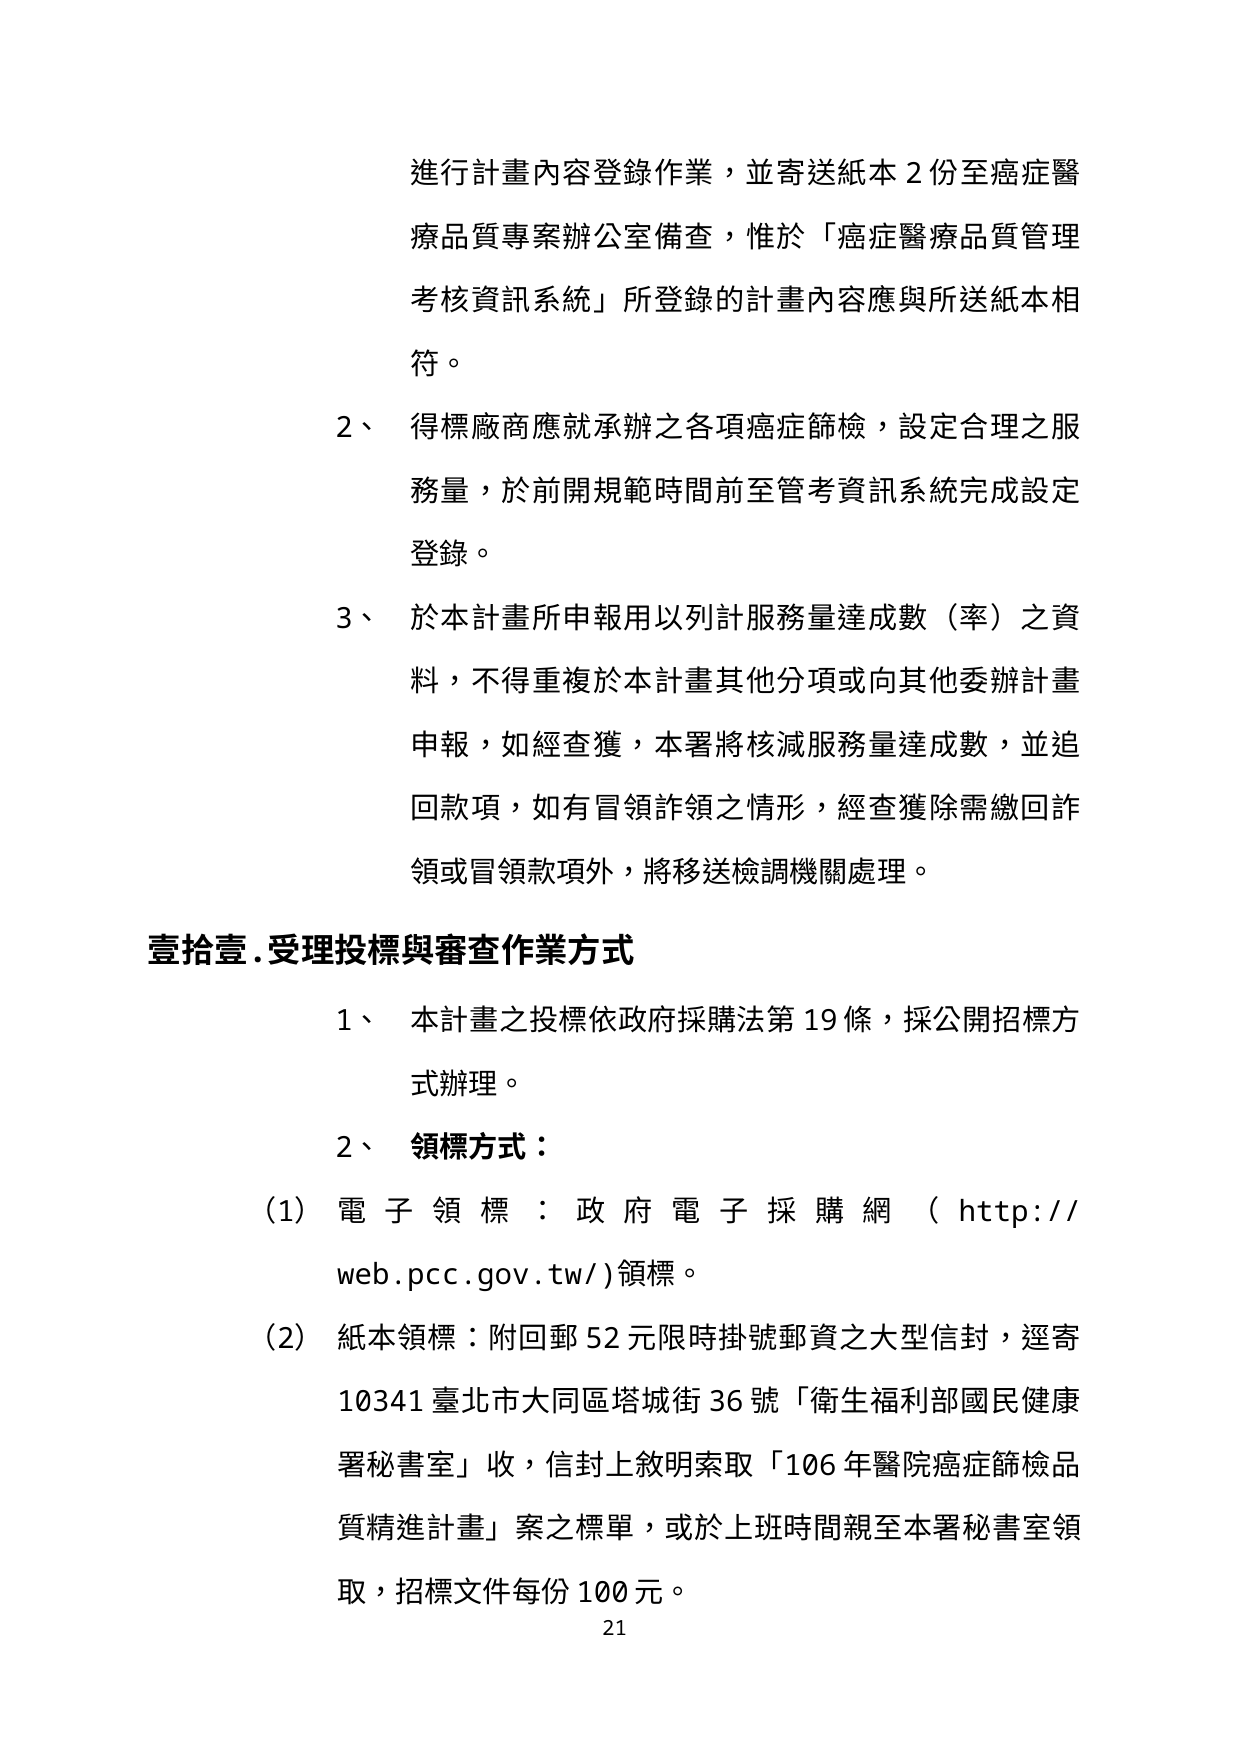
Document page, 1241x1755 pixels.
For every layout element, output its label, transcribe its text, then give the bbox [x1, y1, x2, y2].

list 進行計畫內容登錄作業，並寄送紙本2份至癌症醫療品質專案辦公室備查，惟於「癌症醫療品質管理考核資訊系統」所登錄的計畫內容應與所送紙本相符。 [335, 150, 1081, 383]
list 受理投標與審查作業方式 [148, 924, 1081, 972]
list 本計畫之投標依政府採購法第19條，採公開招標方式辦理。 [335, 997, 1081, 1102]
list 紙本領標：附回郵52元限時掛號郵資之大型信封，逕寄10341臺北市大同區塔城街36號「衛生福利部國民健康署秘書室」收，信封上敘明索取「106年醫院癌症篩檢品質精進計畫」案之標單，或於上班時間親至本署秘書室領取，招標文件每份100元。 [248, 1314, 1081, 1611]
list 電子領標：政府電子採購網（http://web.pcc.gov.tw/)領標。 [248, 1187, 1081, 1293]
list 領標方式： [335, 1124, 1081, 1166]
list 得標廠商應就承辦之各項癌症篩檢，設定合理之服務量，於前開規範時間前至管考資訊系統完成設定登錄。 [335, 404, 1081, 573]
list 於本計畫所申報用以列計服務量達成數（率）之資料，不得重複於本計畫其他分項或向其他委辦計畫申報，如經查獲，本署將核減服務量達成數，並追回款項，如有冒領詐領之情形，經查獲除需繳回詐領或冒領款項外，將移送檢調機關處理。 [335, 594, 1081, 890]
